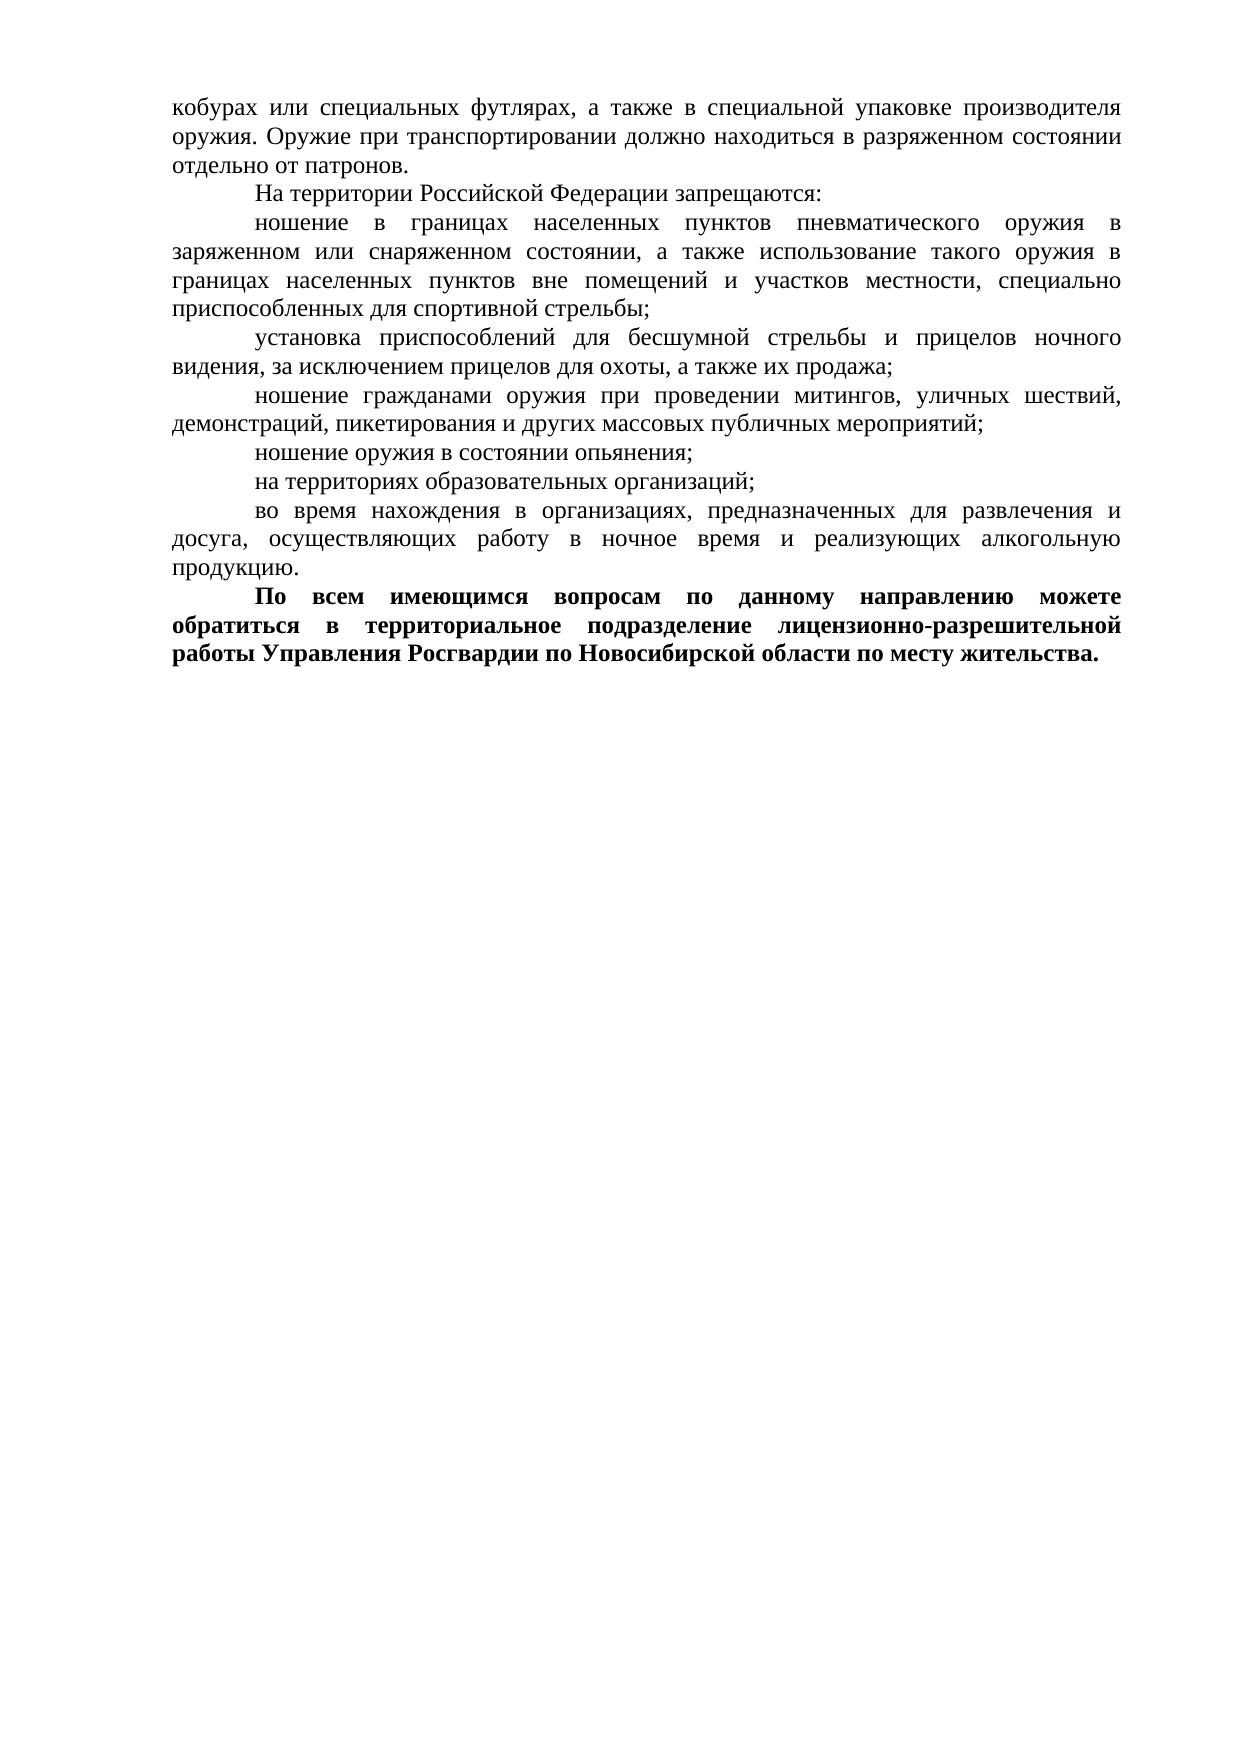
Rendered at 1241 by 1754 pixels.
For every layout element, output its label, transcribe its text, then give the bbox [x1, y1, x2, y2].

text На территории Российской Федерации запрещаются: [172, 178, 1122, 207]
text По всем имеющимся вопросам по данному направлению можете обратиться в территориальное подразделение лицензионно-разрешительной работы Управления Росгвардии по Новосибирской области по месту жительства. [172, 581, 1122, 667]
text на территориях образовательных организаций; [172, 466, 1122, 495]
text установка приспособлений для бесшумной стрельбы и прицелов ночного видения, за исключением прицелов для охоты, а также их продажа; [172, 322, 1122, 380]
text ношение оружия в состоянии опьянения; [172, 437, 1122, 466]
text во время нахождения в организациях, предназначенных для развлечения и досуга, осуществляющих работу в ночное время и реализующих алкогольную продукцию. [172, 495, 1122, 581]
text ношение в границах населенных пунктов пневматического оружия в заряженном или снаряженном состоянии, а также использование такого оружия в границах населенных пунктов вне помещений и участков местности, специально приспособленных для спортивной стрельбы; [172, 207, 1122, 322]
text ношение гражданами оружия при проведении митингов, уличных шествий, демонстраций, пикетирования и других массовых публичных мероприятий; [172, 380, 1122, 437]
text кобурах или специальных футлярах, а также в специальной упаковке производителя оружия. Оружие при транспортировании должно находиться в разряженном состоянии отдельно от патронов. [172, 92, 1122, 178]
